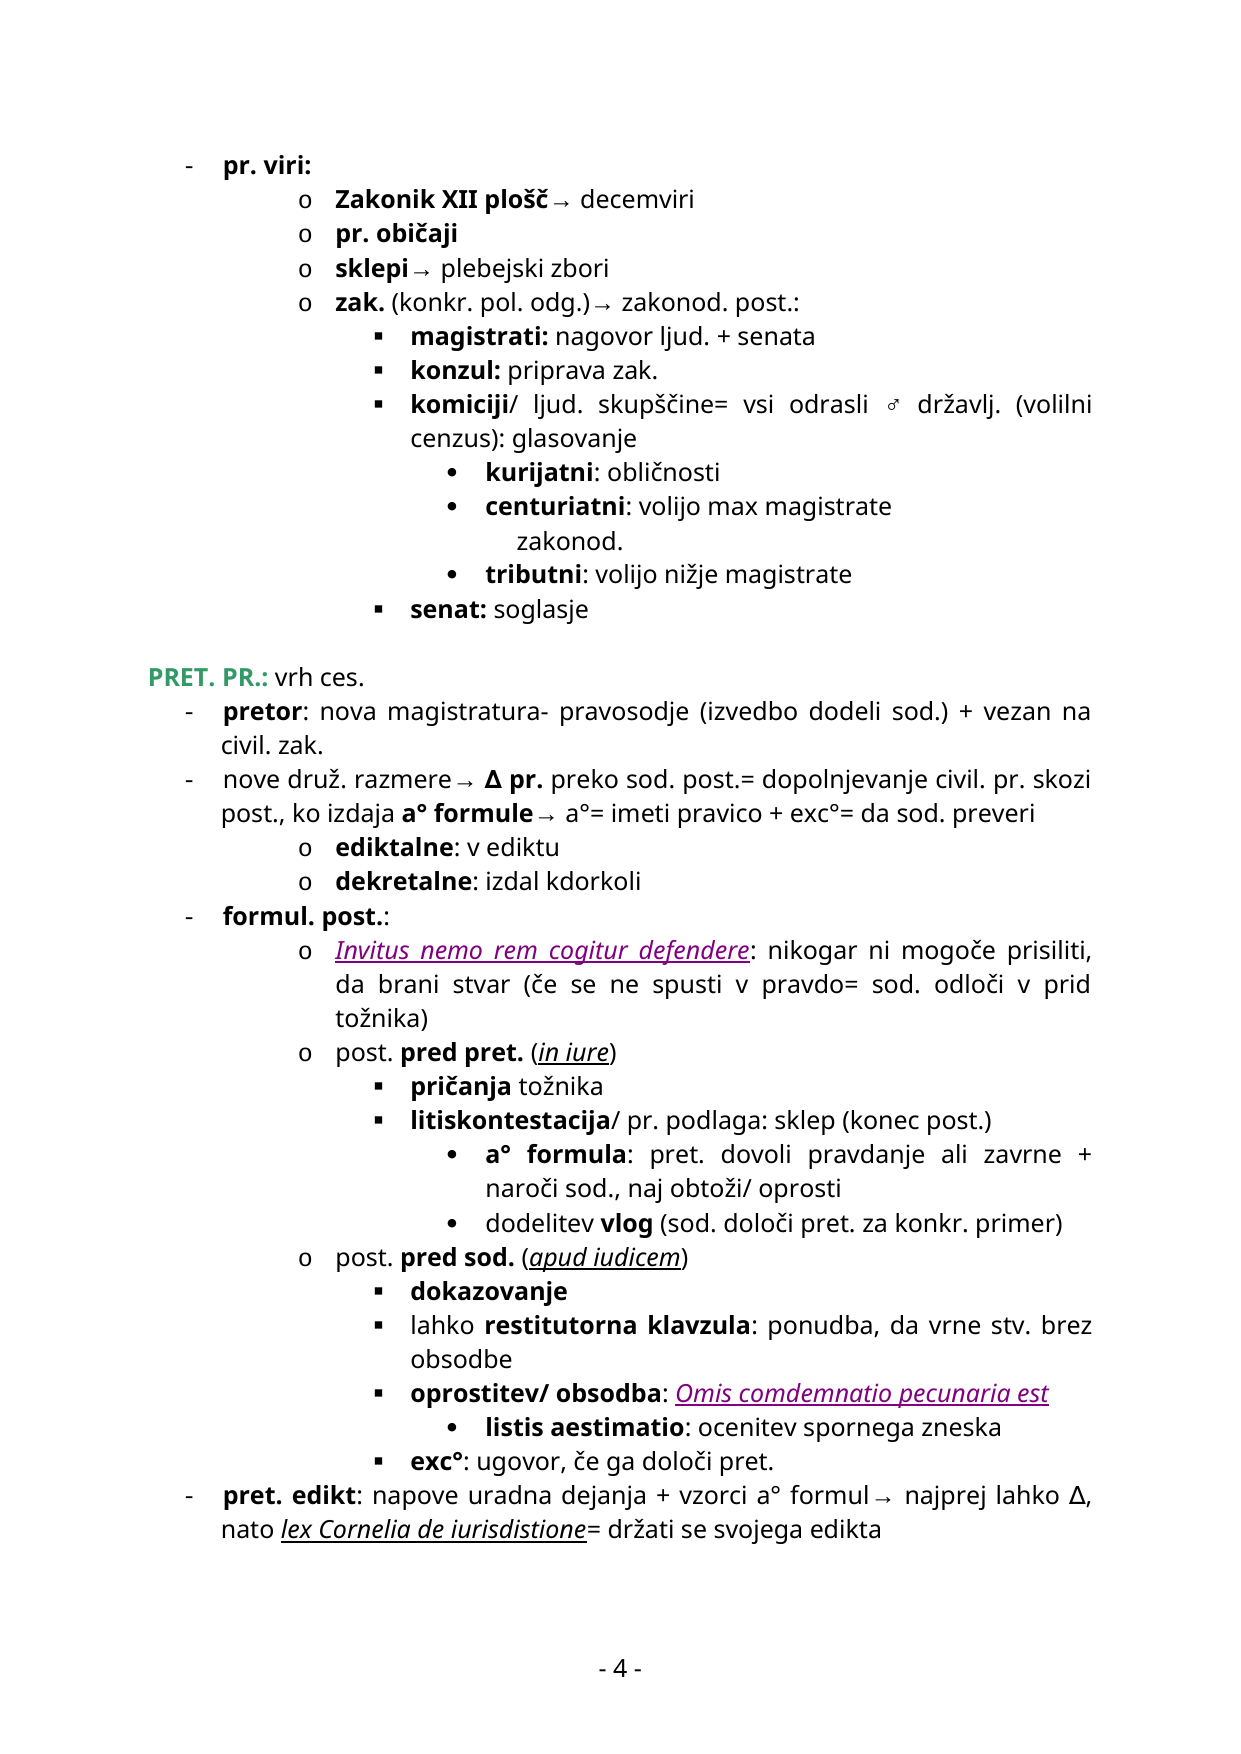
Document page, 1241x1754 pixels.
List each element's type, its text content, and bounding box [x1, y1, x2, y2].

list Invitus nemo rem cogitur defendere: nikogar ni mogoče prisiliti, da brani stvar (če se ne spusti v pravdo= sod. odloči v prid tožnika) [298, 932, 1093, 1035]
list tributni: volijo nižje magistrate [448, 557, 1093, 591]
list dekretalne: izdal kdorkoli [298, 864, 1093, 898]
list litiskontestacija/ pr. podlaga: sklep (konec post.) [373, 1103, 1093, 1137]
list pričanja tožnika [373, 1069, 1093, 1103]
list nove druž. razmere→ ∆ pr. preko sod. post.= dopolnjevanje civil. pr. skozi post., ko izdaja a° formule→ a°= imeti pravico + exc°= da sod. preveri [185, 762, 1093, 830]
list post. pred sod. (apud iudicem) [298, 1239, 1093, 1273]
list zak. (konkr. pol. odg.)→ zakonod. post.: [298, 284, 1093, 319]
list pret. edikt: napove uradna dejanja + vzorci a° formul→ najprej lahko ∆, nato lex Cornelia de iurisdistione= držati se svojega edikta [185, 1478, 1093, 1546]
list listis aestimatio: ocenitev spornega zneska [448, 1410, 1093, 1444]
list pr. viri: [185, 148, 1093, 182]
list a° formula: pret. dovoli pravdanje ali zavrne + naroči sod., naj obtoži/ oprosti [448, 1137, 1093, 1205]
list sklepi→ plebejski zbori [298, 250, 1093, 284]
list kurijatni: obličnosti [448, 455, 1093, 489]
list Zakonik XII plošč→ decemviri [298, 182, 1093, 216]
list formul. post.: [185, 898, 1093, 932]
list oprostitev/ obsodba: Omis comdemnatio pecunaria est [373, 1376, 1093, 1410]
list dokazovanje [373, 1273, 1093, 1308]
list exc°: ugovor, če ga določi pret. [373, 1444, 1093, 1478]
list ediktalne: v ediktu [298, 830, 1093, 864]
list komiciji/ ljud. skupščine= vsi odrasli ♂ državlj. (volilni cenzus): glasovanje [373, 387, 1093, 455]
list dodelitev vlog (sod. določi pret. za konkr. primer) [448, 1205, 1093, 1239]
list magistrati: nagovor ljud. + senata [373, 319, 1093, 353]
text PRET. PR.: vrh ces. [148, 659, 1093, 693]
list lahko restitutorna klavzula: ponudba, da vrne stv. brez obsodbe [373, 1308, 1093, 1376]
list konzul: priprava zak. [373, 353, 1093, 387]
list centuriatni: volijo max magistrate zakonod. [448, 489, 1093, 557]
list senat: soglasje [373, 591, 1093, 625]
list pr. običaji [298, 216, 1093, 250]
list post. pred pret. (in iure) [298, 1035, 1093, 1069]
list pretor: nova magistratura- pravosodje (izvedbo dodeli sod.) + vezan na civil. zak. [185, 693, 1093, 762]
